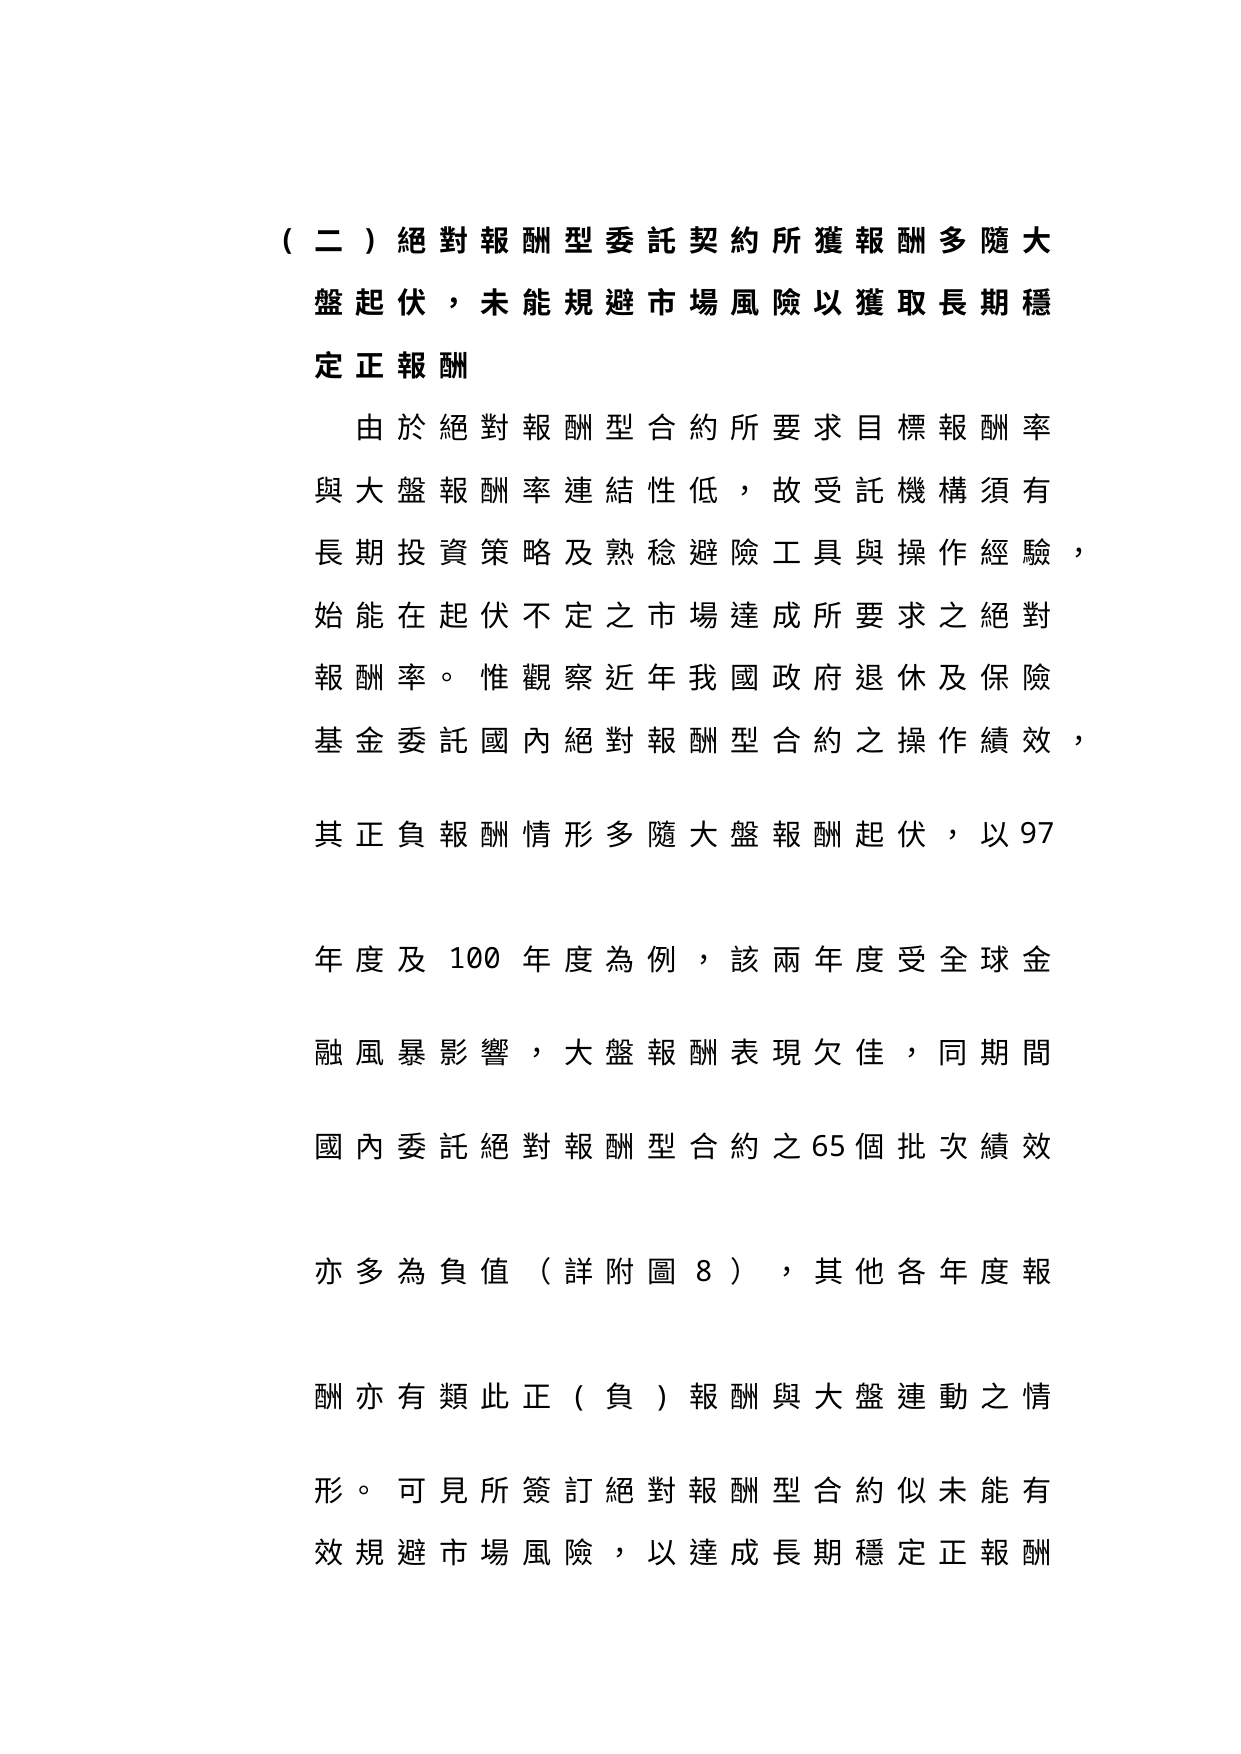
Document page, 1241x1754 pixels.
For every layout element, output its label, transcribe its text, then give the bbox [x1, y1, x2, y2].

text 由於絕對報酬型合約所要求目標報酬率與大盤報酬率連結性低，故受託機構須有長期投資策略及熟稔避險工具與操作經驗，始能在起伏不定之市場達成所要求之絕對報酬率。惟觀察近年我國政府退休及保險基金委託國內絕對報酬型合約之操作績效，其正負報酬情形多隨大盤報酬起伏，以97年度及100年度為例，該兩年度受全球金融風暴影響，大盤報酬表現欠佳，同期間國內委託絕對報酬型合約之65個批次績效亦多為負值（詳附圖8），其他各年度報酬亦有類此正(負)報酬與大盤連動之情形。可見所簽訂絕對報酬型合約似未能有效規避市場風險，以達成長期穩定正報酬之目標，顯與簽約初衷相違。 [271, 384, 1058, 1572]
text (二)絕對報酬型委託契約所獲報酬多隨大盤起伏，未能規避市場風險以獲取長期穩定正報酬 [242, 197, 1058, 384]
